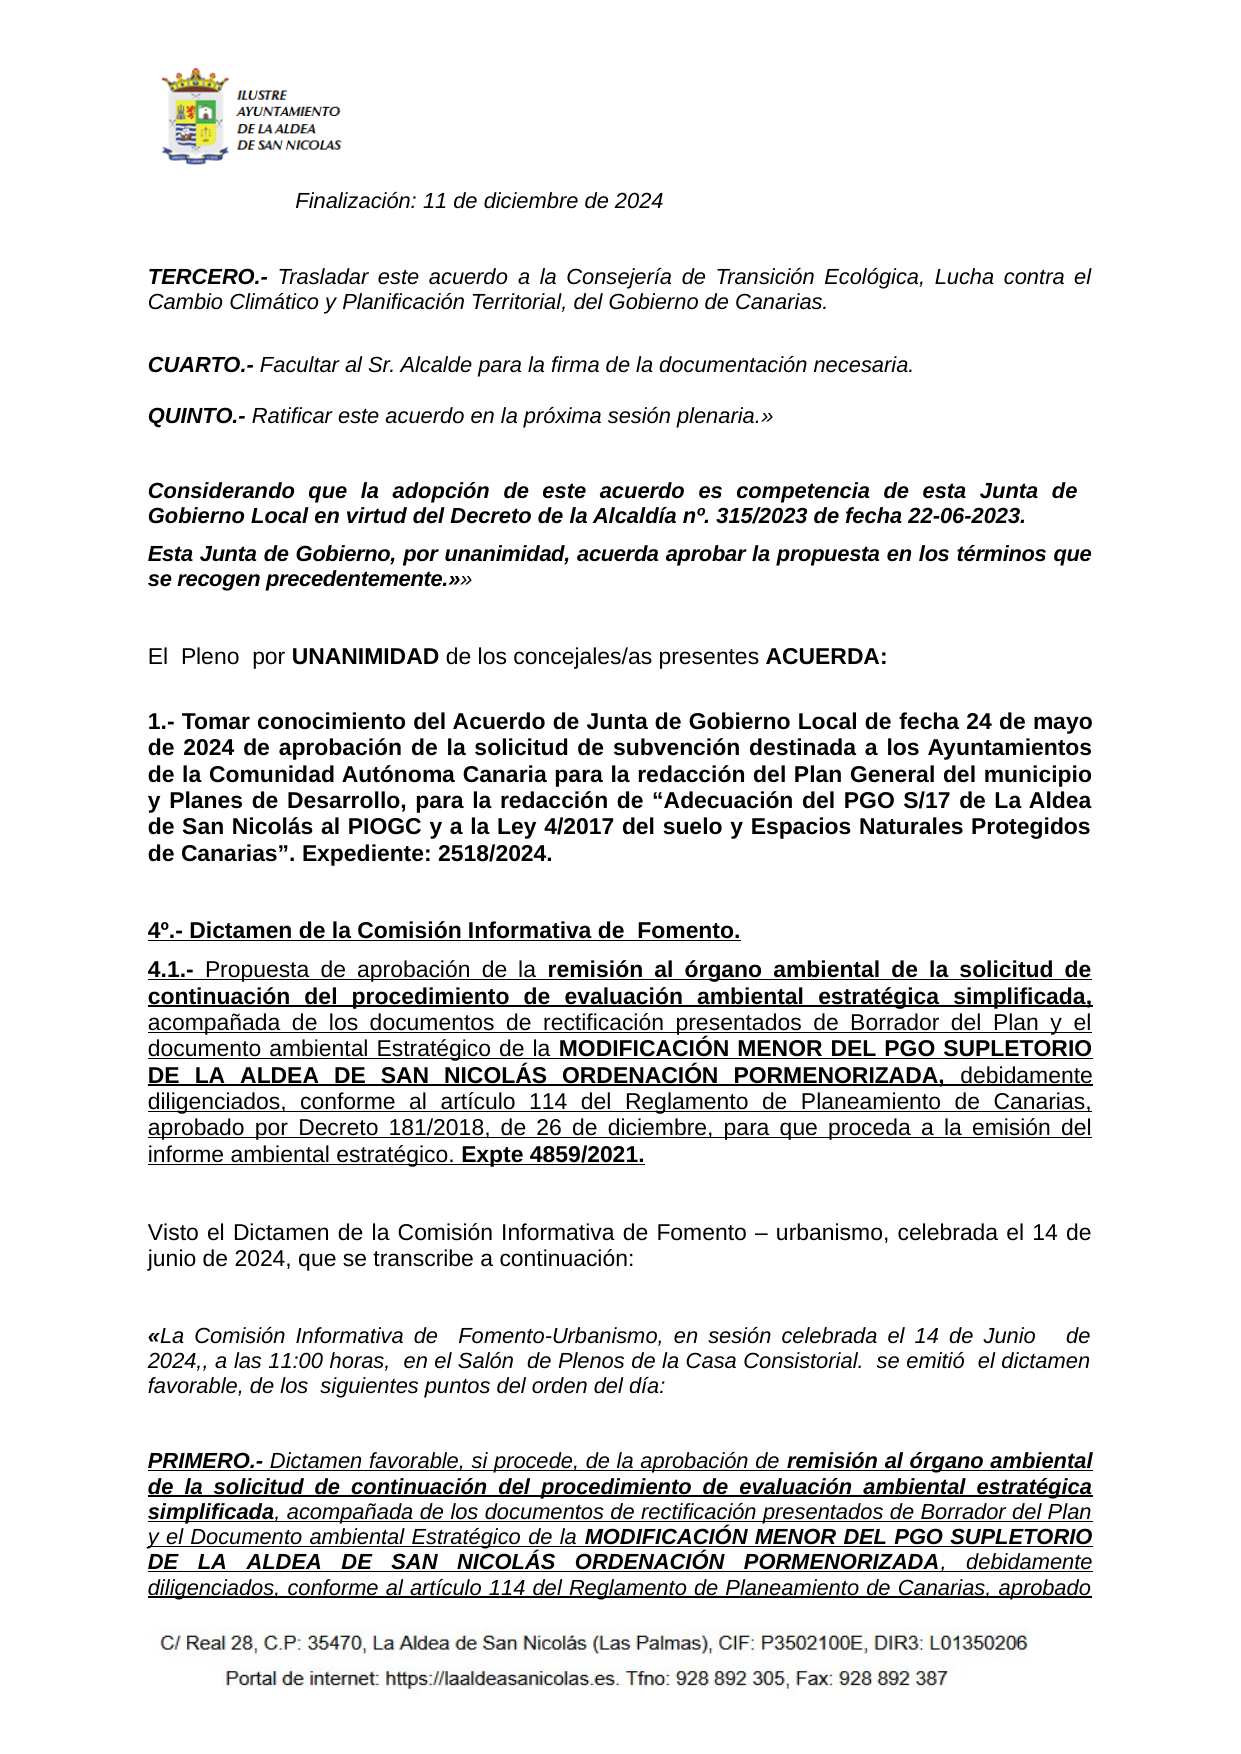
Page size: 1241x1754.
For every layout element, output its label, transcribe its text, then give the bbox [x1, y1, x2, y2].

text TERCERO.- Trasladar este acuerdo a la Consejería de Transición Ecológica, Lucha contra el Cambio Climático y Planificación Territorial, del Gobierno de Canarias. [148, 264, 1093, 314]
text de la solicitud de continuación del procedimiento de evaluación ambiental estratégica [148, 1471, 1093, 1495]
text Esta Junta de Gobierno, por unanimidad, acuerda aprobar la propuesta en los términos que se recogen precedentemente.»» [148, 541, 1093, 591]
text diligenciados, conforme al artículo 114 del Reglamento de Planeamiento de Canarias, aprobado por Decreto 181/2018, de 26 de diciembre, para que proceda a la emisión del informe ambiental estratégico. Expte 4859/2021. [148, 1086, 1093, 1167]
text Considerando que la adopción de este acuerdo es competencia de esta Junta de Gobierno Local en virtud del Decreto de la Alcaldía nº. 315/2023 de fecha 22-06-2023. [148, 478, 1078, 528]
text simplificada, acompañada de los documentos de rectificación presentados de Borrador del Plan [148, 1497, 1093, 1521]
text y el Documento ambiental Estratégico de la MODIFICACIÓN MENOR DEL PGO SUPLETORIO [148, 1522, 1093, 1546]
text DE LA ALDEA DE SAN NICOLÁS ORDENACIÓN PORMENORIZADA, debidamente [148, 1547, 1093, 1571]
text acompañada de los documentos de rectificación presentados de Borrador del Plan y el documento ambiental Estratégico de la MODIFICACIÓN MENOR DEL PGO SUPLETORIO [148, 1007, 1093, 1058]
text 4º.- Dictamen de la Comisión Informativa de Fomento. [148, 917, 1093, 944]
text QUINTO.- Ratificar este acuerdo en la próxima sesión plenaria.» [148, 403, 1078, 428]
text «La Comisión Informativa de Fomento-Urbanismo, en sesión celebrada el 14 de Junio de 2024,, a las 11:00 horas, en el Salón de Plenos de la Casa Consistorial. se emitió el dictamen favorable, de los siguientes puntos del orden del día: [148, 1322, 1093, 1398]
text Finalización: 11 de diciembre de 2024 [295, 188, 1093, 214]
text 1.- Tomar conocimiento del Acuerdo de Junta de Gobierno Local de fecha 24 de mayo de 2024 de aprobación de la solicitud de subvención destinada a los Ayuntamientos de la Comunidad Autónoma Canaria para la redacción del Plan General del municipio y Planes de Desarrollo, para la redacción de “Adecuación del PGO S/17 de La Aldea de San Nicolás al PIOGC y a la Ley 4/2017 del suelo y Espacios Naturales Protegidos de Canarias”. Expediente: 2518/2024. [148, 708, 1093, 866]
text CUARTO.- Facultar al Sr. Alcalde para la firma de la documentación necesaria. [148, 352, 1093, 377]
picture [148, 60, 357, 172]
text Visto el Dictamen de la Comisión Informativa de Fomento – urbanismo, celebrada el 14 de junio de 2024, que se transcribe a continuación: [148, 1218, 1093, 1271]
text DE LA ALDEA DE SAN NICOLÁS ORDENACIÓN PORMENORIZADA, debidamente [148, 1059, 1093, 1084]
text El Pleno por UNANIMIDAD de los concejales/as presentes ACUERDA: [148, 643, 1093, 669]
text PRIMERO.- Dictamen favorable, si procede, de la aprobación de remisión al órgano ambiental [148, 1448, 1093, 1470]
text 4.1.- Propuesta de aprobación de la remisión al órgano ambiental de la solicitud de continuación del procedimiento de evaluación ambiental estratégica simplificada, [148, 956, 1093, 1005]
picture [149, 1627, 1034, 1694]
text diligenciados, conforme al artículo 114 del Reglamento de Planeamiento de Canarias, aprobado [148, 1572, 1093, 1600]
